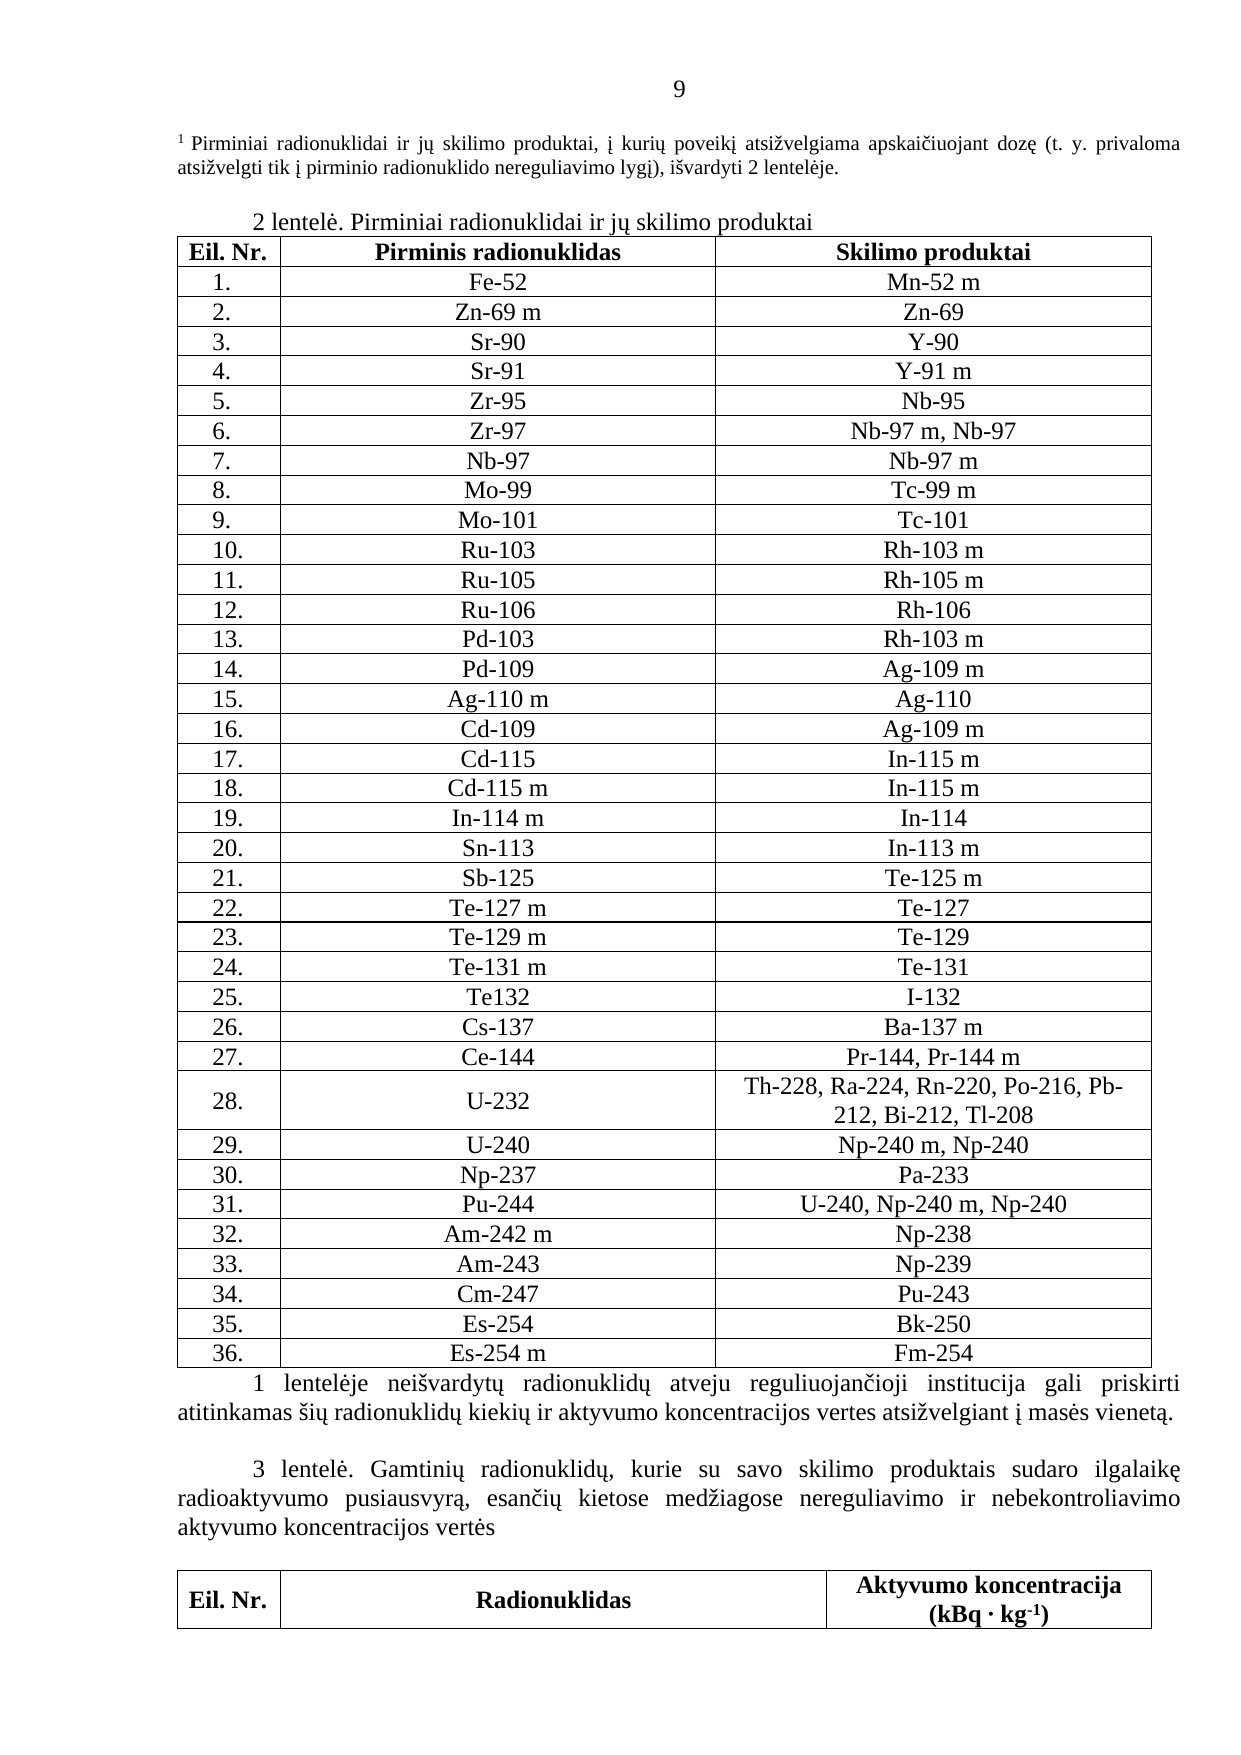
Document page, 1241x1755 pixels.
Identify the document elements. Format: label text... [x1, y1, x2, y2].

table_cell Te-129 m [281, 923, 715, 951]
table_cell 15. [178, 684, 280, 713]
table_header Eil. Nr. [178, 1571, 280, 1628]
table_cell Te-127 m [281, 893, 715, 921]
table_cell Sr-90 [281, 327, 715, 355]
table_cell Nb-97 m, Nb-97 [716, 416, 1151, 445]
table_cell U-240, Np-240 m, Np-240 [716, 1190, 1151, 1218]
table_cell Pu-244 [281, 1190, 715, 1218]
table_cell Ce-144 [281, 1042, 715, 1070]
table_cell Pu-243 [716, 1279, 1151, 1308]
text 1 lentelėje neišvardytų radionuklidų atveju reguliuojančioji institucija gali priskirti atitinkamas šių radionuklidų kiekių ir aktyvumo koncentracijos vertes atsižvelgiant į masės vienetą. [177, 1368, 1181, 1426]
table_cell 12. [178, 595, 280, 623]
table_cell Np-237 [281, 1160, 715, 1188]
table_cell Rh-106 [716, 595, 1151, 623]
table_cell 16. [178, 714, 280, 743]
table_cell 13. [178, 625, 280, 653]
table_header Pirminis radionuklidas [281, 237, 715, 266]
text 1 Pirminiai radionuklidai ir jų skilimo produktai, į kurių poveikį atsižvelgiama apskaičiuojant dozę (t. y. privaloma atsižvelgti tik į pirminio radionuklido nereguliavimo lygį), išvardyti 2 lentelėje. [177, 131, 1181, 179]
table_cell Np-240 m, Np-240 [716, 1130, 1151, 1159]
table_cell Te-127 [716, 893, 1151, 921]
table_cell 30. [178, 1160, 280, 1188]
table_cell 24. [178, 952, 280, 981]
table_cell Ag-110 [716, 684, 1151, 713]
table_cell 33. [178, 1249, 280, 1278]
table_cell 9. [178, 505, 280, 534]
table_cell Te-131 [716, 952, 1151, 981]
table_cell 21. [178, 863, 280, 892]
table_cell 29. [178, 1130, 280, 1159]
table_cell In-113 m [716, 833, 1151, 862]
table_cell Nb-97 m [716, 446, 1151, 474]
table_cell Pa-233 [716, 1160, 1151, 1188]
table_cell 31. [178, 1190, 280, 1218]
table_cell U-232 [281, 1071, 715, 1129]
table_cell 32. [178, 1219, 280, 1248]
table_cell Rh-103 m [716, 535, 1151, 564]
table_cell Es-254 m [281, 1339, 715, 1367]
table_cell Am-242 m [281, 1219, 715, 1248]
table_cell Zn-69 [716, 297, 1151, 326]
table_cell Th-228, Ra-224, Rn-220, Po-216, Pb-212, Bi-212, Tl-208 [716, 1071, 1151, 1129]
table_cell Sr-91 [281, 356, 715, 385]
table_cell Zn-69 m [281, 297, 715, 326]
table_cell Tc-99 m [716, 476, 1151, 504]
text 2 lentelė. Pirminiai radionuklidai ir jų skilimo produktai [177, 207, 1181, 236]
table_cell Te-129 [716, 923, 1151, 951]
table_cell Pr-144, Pr-144 m [716, 1042, 1151, 1070]
table_cell 3. [178, 327, 280, 355]
table_cell Nb-95 [716, 386, 1151, 415]
table_cell 8. [178, 476, 280, 504]
table_cell Sb-125 [281, 863, 715, 892]
table_cell Cd-109 [281, 714, 715, 743]
table_cell Y-91 m [716, 356, 1151, 385]
table_cell Ag-109 m [716, 654, 1151, 683]
table_cell Rh-103 m [716, 625, 1151, 653]
table_cell Ru-103 [281, 535, 715, 564]
table_cell 2. [178, 297, 280, 326]
table_cell 18. [178, 774, 280, 802]
table_cell In-114 m [281, 803, 715, 832]
table_cell 17. [178, 744, 280, 772]
table_cell Bk-250 [716, 1309, 1151, 1337]
table_cell Zr-95 [281, 386, 715, 415]
table_cell 25. [178, 982, 280, 1011]
table_cell Mo-101 [281, 505, 715, 534]
table_cell Te-131 m [281, 952, 715, 981]
table_cell 19. [178, 803, 280, 832]
table_cell Ru-106 [281, 595, 715, 623]
table_cell I-132 [716, 982, 1151, 1011]
table_header Skilimo produktai [716, 237, 1151, 266]
table_cell 27. [178, 1042, 280, 1070]
table_cell 5. [178, 386, 280, 415]
table_cell 6. [178, 416, 280, 445]
table_cell Zr-97 [281, 416, 715, 445]
table_cell In-115 m [716, 744, 1151, 772]
table_cell 34. [178, 1279, 280, 1308]
table_cell Te132 [281, 982, 715, 1011]
table_header Aktyvumo koncentracija (kBq ∙ kg-1) [827, 1571, 1151, 1628]
table_cell In-114 [716, 803, 1151, 832]
table_cell Tc-101 [716, 505, 1151, 534]
table_cell Te-125 m [716, 863, 1151, 892]
text 3 lentelė. Gamtinių radionuklidų, kurie su savo skilimo produktais sudaro ilgalaikę radioaktyvumo pusiausvyrą, esančių kietose medžiagose nereguliavimo ir nebekontroliavimo aktyvumo koncentracijos vertės [177, 1454, 1181, 1541]
table_cell Ru-105 [281, 565, 715, 594]
table_cell Fm-254 [716, 1339, 1151, 1367]
table_cell 26. [178, 1012, 280, 1041]
table_cell U-240 [281, 1130, 715, 1159]
table_cell 22. [178, 893, 280, 921]
table_cell Np-239 [716, 1249, 1151, 1278]
table_cell Cm-247 [281, 1279, 715, 1308]
table_cell 4. [178, 356, 280, 385]
table_cell Ag-109 m [716, 714, 1151, 743]
table_cell 36. [178, 1339, 280, 1367]
table_cell 28. [178, 1071, 280, 1129]
table_cell Fe-52 [281, 267, 715, 296]
table_cell Pd-109 [281, 654, 715, 683]
table_cell Pd-103 [281, 625, 715, 653]
table_header Radionuklidas [281, 1571, 826, 1628]
table_cell Np-238 [716, 1219, 1151, 1248]
table_cell 35. [178, 1309, 280, 1337]
table_cell Mo-99 [281, 476, 715, 504]
table_cell Rh-105 m [716, 565, 1151, 594]
table_header Eil. Nr. [178, 237, 280, 266]
table_cell 7. [178, 446, 280, 474]
table_cell Nb-97 [281, 446, 715, 474]
table_cell 1. [178, 267, 280, 296]
table_cell Cd-115 [281, 744, 715, 772]
table_cell Cd-115 m [281, 774, 715, 802]
table_cell Es-254 [281, 1309, 715, 1337]
table_cell 10. [178, 535, 280, 564]
table_cell Ag-110 m [281, 684, 715, 713]
table_cell Mn-52 m [716, 267, 1151, 296]
table_cell 11. [178, 565, 280, 594]
table_cell 14. [178, 654, 280, 683]
table_cell In-115 m [716, 774, 1151, 802]
table_cell Am-243 [281, 1249, 715, 1278]
table_cell Sn-113 [281, 833, 715, 862]
table_cell 23. [178, 923, 280, 951]
table_cell Ba-137 m [716, 1012, 1151, 1041]
table_cell Cs-137 [281, 1012, 715, 1041]
table_cell Y-90 [716, 327, 1151, 355]
table_cell 20. [178, 833, 280, 862]
